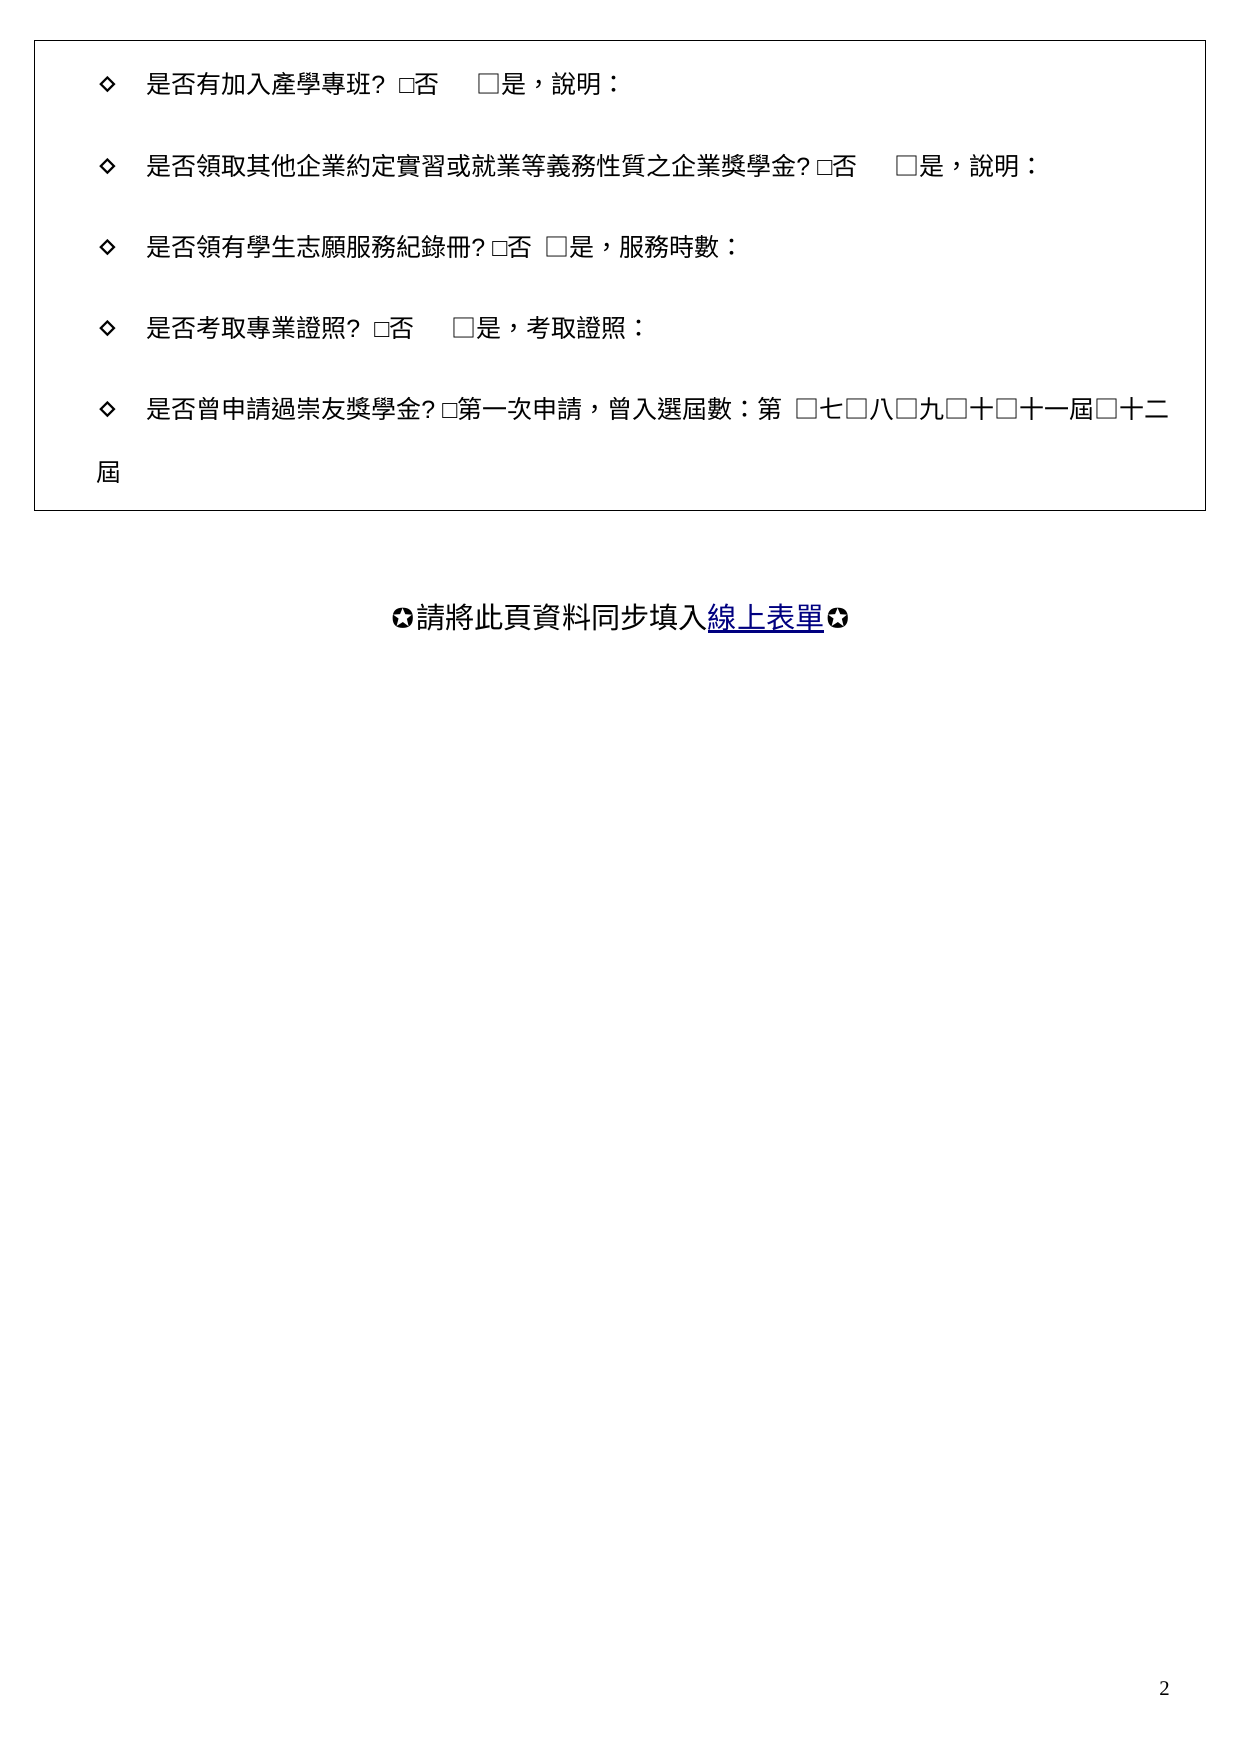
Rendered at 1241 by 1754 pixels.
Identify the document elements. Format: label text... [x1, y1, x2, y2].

table_cell 是否有加入產學專班? □否 □是，說明： 是否領取其他企業約定實習或就業等義務性質之企業獎學金? □否 □是，說明： 是否領有學生志願服務紀錄冊? □否 □是，服務時數： 是否考取專業證照? □否 □是，考取證照： 是否曾申請過崇友獎學金? □第一次申請，曾入選屆數：第 □七□八□九□十□十一屆□十二屆 [35, 41, 1205, 510]
text 請將此頁資料同步填入線上表單 [71, 574, 1169, 636]
